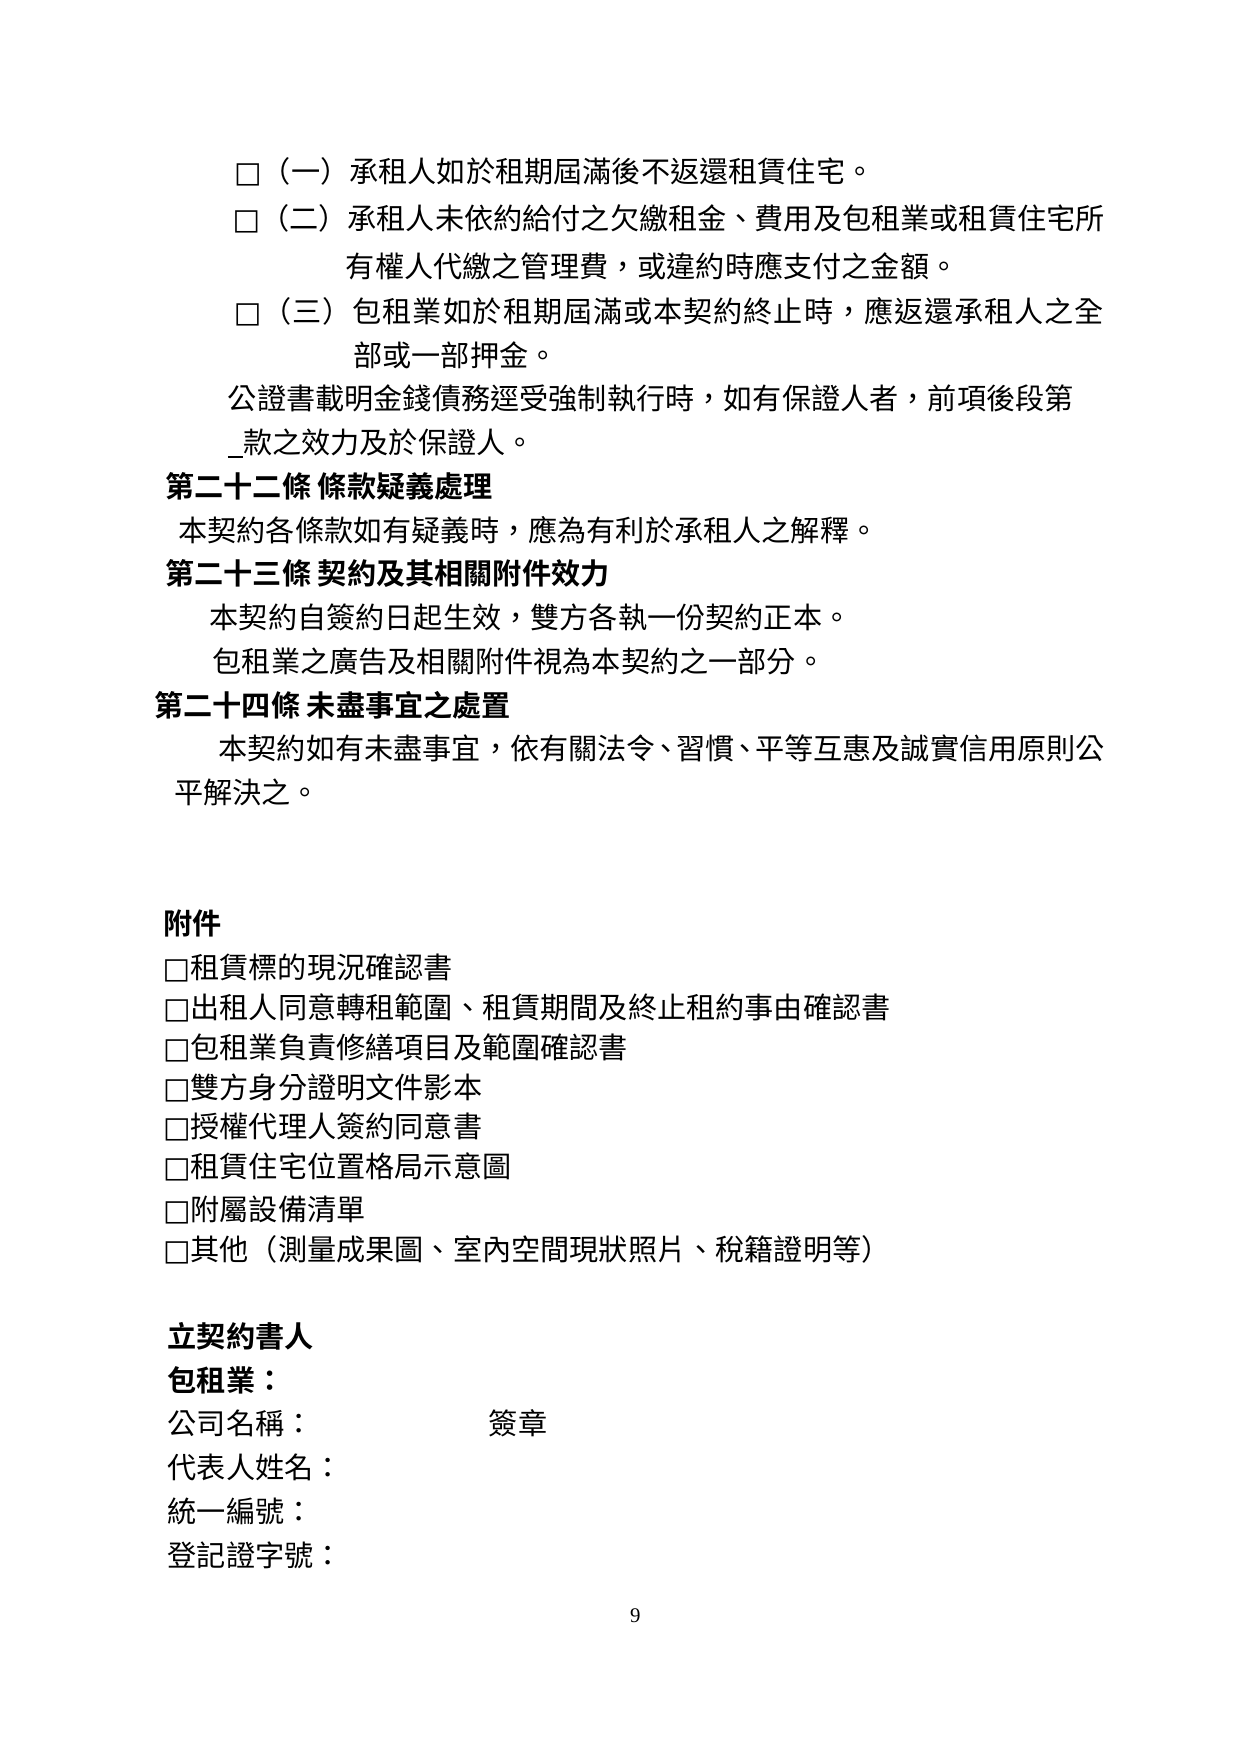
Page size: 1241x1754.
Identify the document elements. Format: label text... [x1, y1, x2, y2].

text □（一）承租人如於租期屆滿後不返還租賃住宅。 [234, 148, 1104, 191]
text 立契約書人 [160, 1312, 1104, 1356]
text 本契約各條款如有疑義時，應為有利於承租人之解釋。 [148, 506, 1104, 550]
text 統一編號： [160, 1487, 1104, 1531]
text 款之效力及於保證人。 [168, 418, 1104, 462]
text □雙方身分證明文件影本 [160, 1066, 1104, 1106]
text □租賃住宅位置格局示意圖 [160, 1146, 1104, 1185]
text 公證書載明金錢債務逕受強制執行時，如有保證人者，前項後段第 [168, 375, 1104, 418]
text 第二十二條 條款疑義處理 [165, 462, 1104, 506]
text □其他（測量成果圖、室內空間現狀照片、稅籍證明等） [160, 1229, 1104, 1268]
text □授權代理人簽約同意書 [160, 1106, 1104, 1146]
text □包租業負責修繕項目及範圍確認書 [160, 1027, 1104, 1066]
text 包租業： [160, 1356, 1104, 1400]
text 第二十四條 未盡事宜之處置 [139, 681, 1104, 725]
text □（二）承租人未依約給付之欠繳租金、費用及包租業或租賃住宅所有權人代繳之管理費，或違約時應支付之金額。 [232, 191, 1104, 287]
text 公司名稱： 簽章 [160, 1400, 1104, 1443]
text 本契約如有未盡事宜，依有關法令、習慣、平等互惠及誠實信用原則公平解決之。 [174, 725, 1104, 812]
text □（三）包租業如於租期屆滿或本契約終止時，應返還承租人之全部或一部押金。 [234, 287, 1104, 375]
text 登記證字號： [160, 1531, 1104, 1575]
text 第二十三條 契約及其相關附件效力 [160, 550, 1104, 593]
text □出租人同意轉租範圍、租賃期間及終止租約事由確認書 [160, 987, 1104, 1027]
text □附屬設備清單 [160, 1185, 1104, 1229]
text 本契約自簽約日起生效，雙方各執一份契約正本。 [160, 593, 1104, 637]
text □租賃標的現況確認書 [162, 943, 1104, 987]
text 包租業之廣告及相關附件視為本契約之一部分。 [160, 637, 1104, 681]
text 附件 [160, 900, 1104, 943]
text 代表人姓名： [160, 1443, 1104, 1487]
